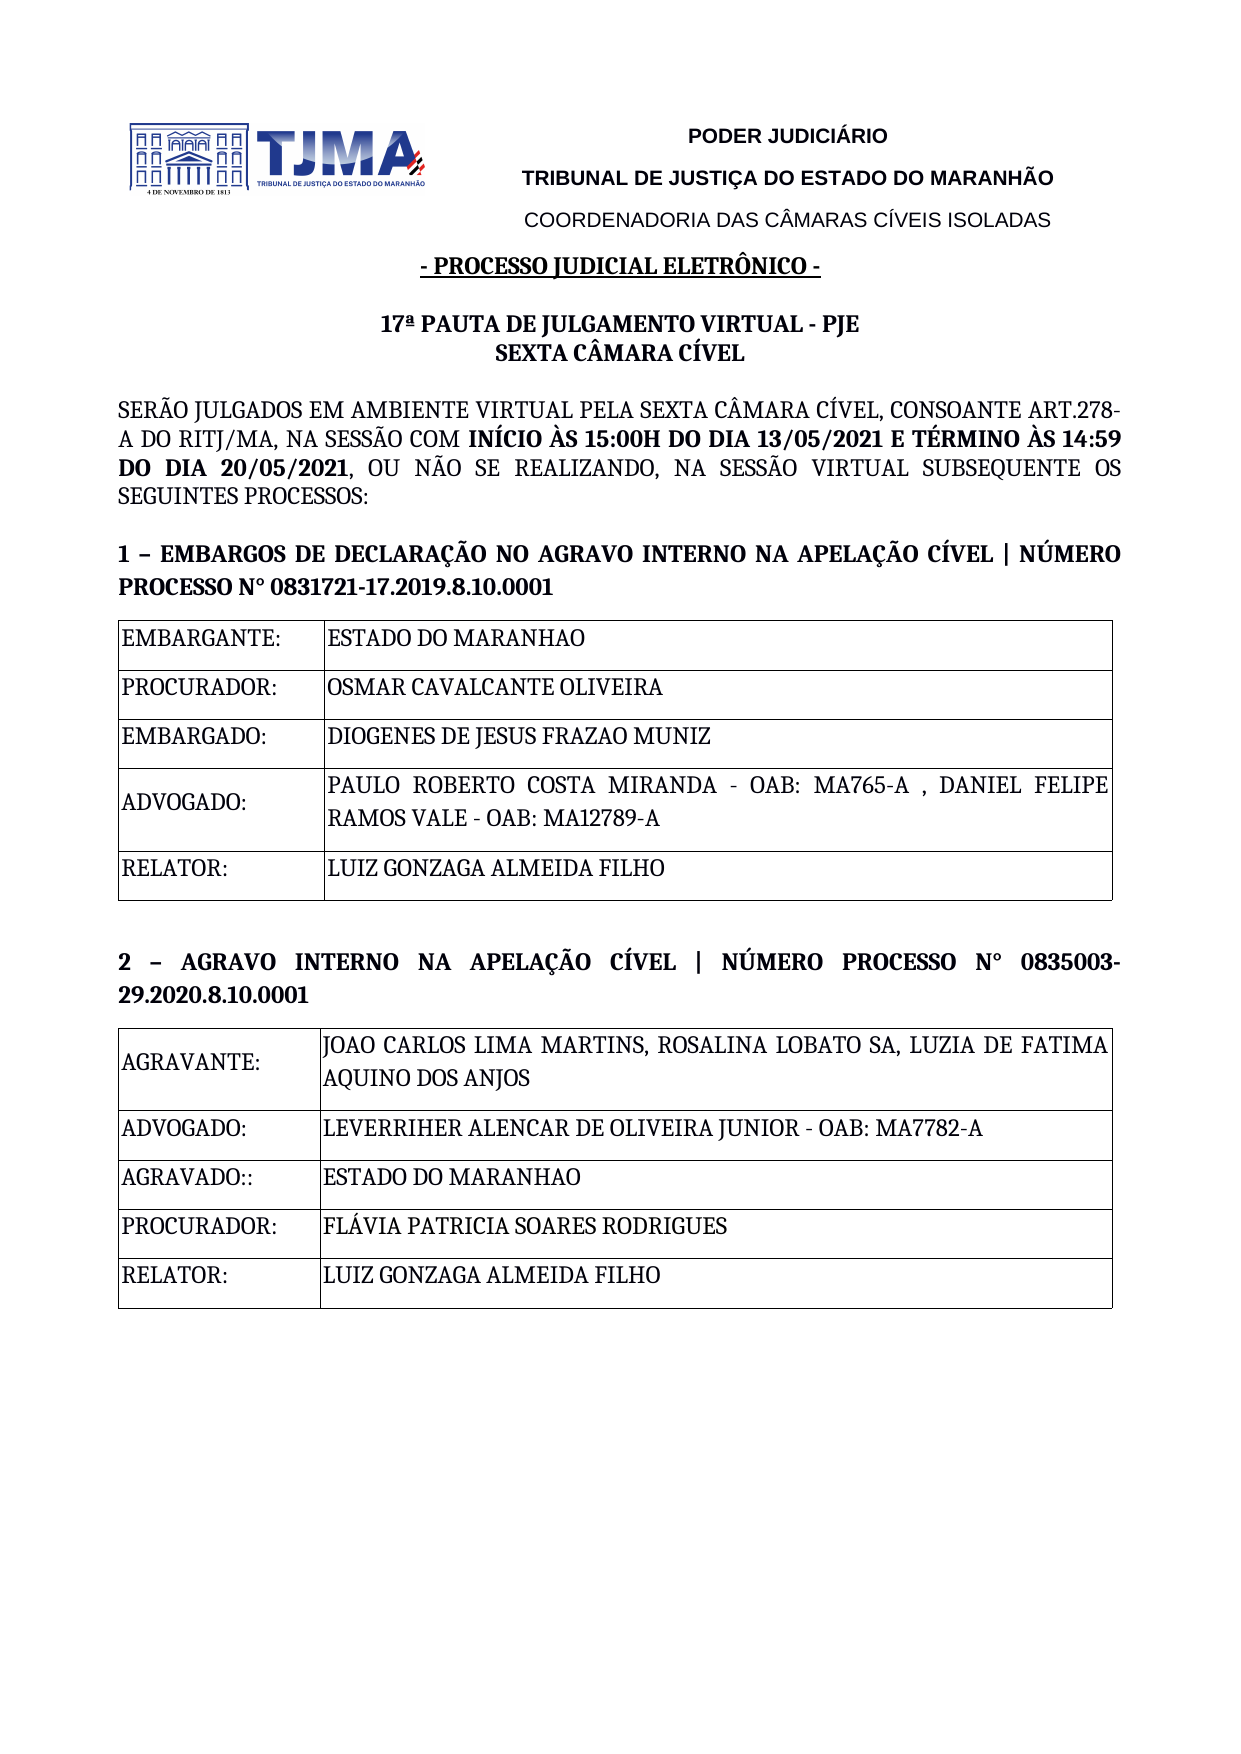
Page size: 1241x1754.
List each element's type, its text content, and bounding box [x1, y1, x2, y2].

table_cell PAULO ROBERTO COSTA MIRANDA - OAB: MA765-A , DANIEL FELIPE RAMOS VALE - OAB: MA12789-A [325, 769, 1112, 851]
text 17ª PAUTA DE JULGAMENTO VIRTUAL - PJE [118, 310, 1122, 338]
picture [129, 123, 425, 196]
table_cell RELATOR: [119, 852, 324, 900]
text SERÃO JULGADOS EM AMBIENTE VIRTUAL PELA SEXTA CÂMARA CÍVEL, CONSOANTE ART.278-A DO RITJ/MA, NA SESSÃO COM INÍCIO ÀS 15:00H DO DIA 13/05/2021 E TÉRMINO ÀS 14:59 DO DIA 20/05/2021, OU NÃO SE REALIZANDO, NA SESSÃO VIRTUAL SUBSEQUENTE OS SEGUINTES PROCESSOS: [118, 396, 1122, 511]
table_cell LEVERRIHER ALENCAR DE OLIVEIRA JUNIOR - OAB: MA7782-A [321, 1111, 1112, 1160]
table_cell ADVOGADO: [119, 769, 324, 851]
text - PROCESSO JUDICIAL ELETRÔNICO - [118, 252, 1122, 281]
table_cell ESTADO DO MARANHAO [321, 1161, 1112, 1209]
table_cell AGRAVADO:: [119, 1161, 320, 1209]
table_header [124, 118, 448, 252]
text 2 – AGRAVO INTERNO NA APELAÇÃO CÍVEL | NÚMERO PROCESSO N° 0835003-29.2020.8.10.0001 [118, 947, 1122, 1009]
table_header AGRAVANTE: [119, 1029, 320, 1110]
table_header JOAO CARLOS LIMA MARTINS, ROSALINA LOBATO SA, LUZIA DE FATIMA AQUINO DOS ANJOS [321, 1029, 1112, 1110]
text 1 – EMBARGOS DE DECLARAÇÃO NO AGRAVO INTERNO NA APELAÇÃO CÍVEL | NÚMERO PROCESSO N° 0831721-17.2019.8.10.0001 [118, 540, 1122, 602]
table_cell PROCURADOR: [119, 1210, 320, 1258]
table_cell LUIZ GONZAGA ALMEIDA FILHO [325, 852, 1112, 900]
table_cell FLÁVIA PATRICIA SOARES RODRIGUES [321, 1210, 1112, 1258]
text SEXTA CÂMARA CÍVEL [118, 338, 1122, 367]
table_cell DIOGENES DE JESUS FRAZAO MUNIZ [325, 720, 1112, 768]
table_header PODER JUDICIÁRIO TRIBUNAL DE JUSTIÇA DO ESTADO DO MARANHÃO COORDENADORIA DAS CÂMARAS CÍVEIS ISOLADAS [448, 118, 1127, 252]
table_cell RELATOR: [119, 1259, 320, 1307]
table_cell OSMAR CAVALCANTE OLIVEIRA [325, 671, 1112, 719]
table_cell LUIZ GONZAGA ALMEIDA FILHO [321, 1259, 1112, 1307]
table_cell EMBARGADO: [119, 720, 324, 768]
table_cell PROCURADOR: [119, 671, 324, 719]
table_header EMBARGANTE: [119, 621, 324, 670]
table_header ESTADO DO MARANHAO [325, 621, 1112, 670]
table_cell ADVOGADO: [119, 1111, 320, 1160]
